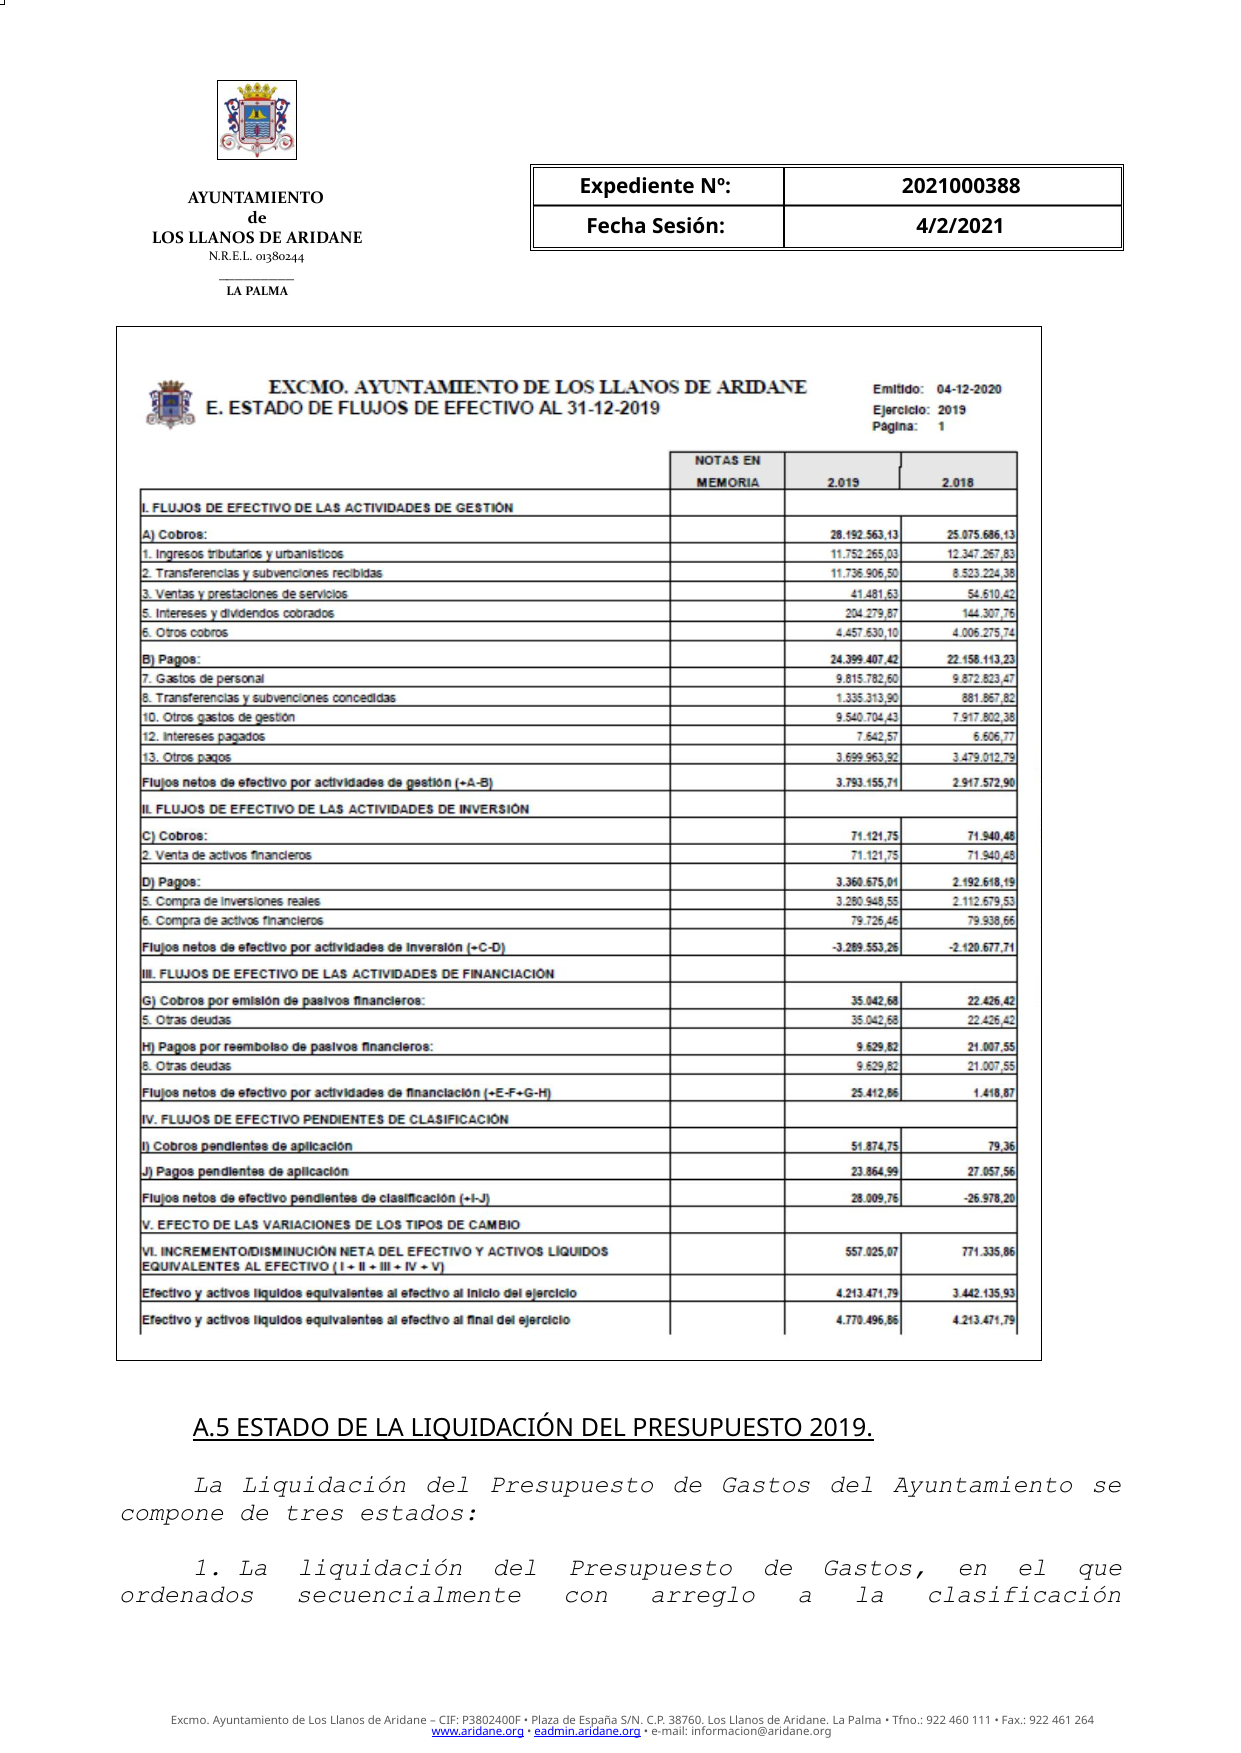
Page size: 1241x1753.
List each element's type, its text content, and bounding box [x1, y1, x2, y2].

text Fecha Sesión: [586, 214, 761, 239]
text ________ [226, 266, 317, 282]
text 2021000388 [902, 173, 1059, 198]
picture [117, 327, 1041, 1360]
picture [531, 165, 1123, 250]
text LOS LLANOS DE ARIDANE [152, 230, 387, 247]
text 1. La liquidación del Presupuesto de Gastos, en el que [193, 1553, 1146, 1580]
text _ [317, 266, 327, 282]
text La Liquidación del Presupuesto de Gastos del Ayuntamiento se [193, 1470, 1146, 1498]
text 4/2/2021 [916, 214, 1059, 239]
picture [218, 81, 296, 159]
text de [247, 210, 387, 227]
text compone de tres estados: [119, 1498, 1146, 1526]
text ordenados secuencialmente con arreglo a la clasificación [119, 1580, 1146, 1608]
text Excmo. Ayuntamiento de Los Llanos de Aridane – CIF: P3802400F • Plaza de España S/N. C.P. 38760. Los Llanos de Aridane. La Palma • Tfno.: 922 460 111 • Fax.: 922 461 264 [171, 1713, 1095, 1727]
text N.R.E.L. 01380244 [208, 250, 327, 262]
text _ [219, 266, 226, 279]
text www.aridane.org • eadmin.aridane.org • e-mail: informacion@aridane.org [431, 1724, 834, 1738]
text Expediente Nº: [579, 173, 761, 198]
text LA PALMA [226, 286, 317, 298]
text AYUNTAMIENTO [188, 190, 387, 207]
text A.5 ESTADO DE LA LIQUIDACIÓN DEL PRESUPUESTO 2019. [193, 1414, 968, 1442]
